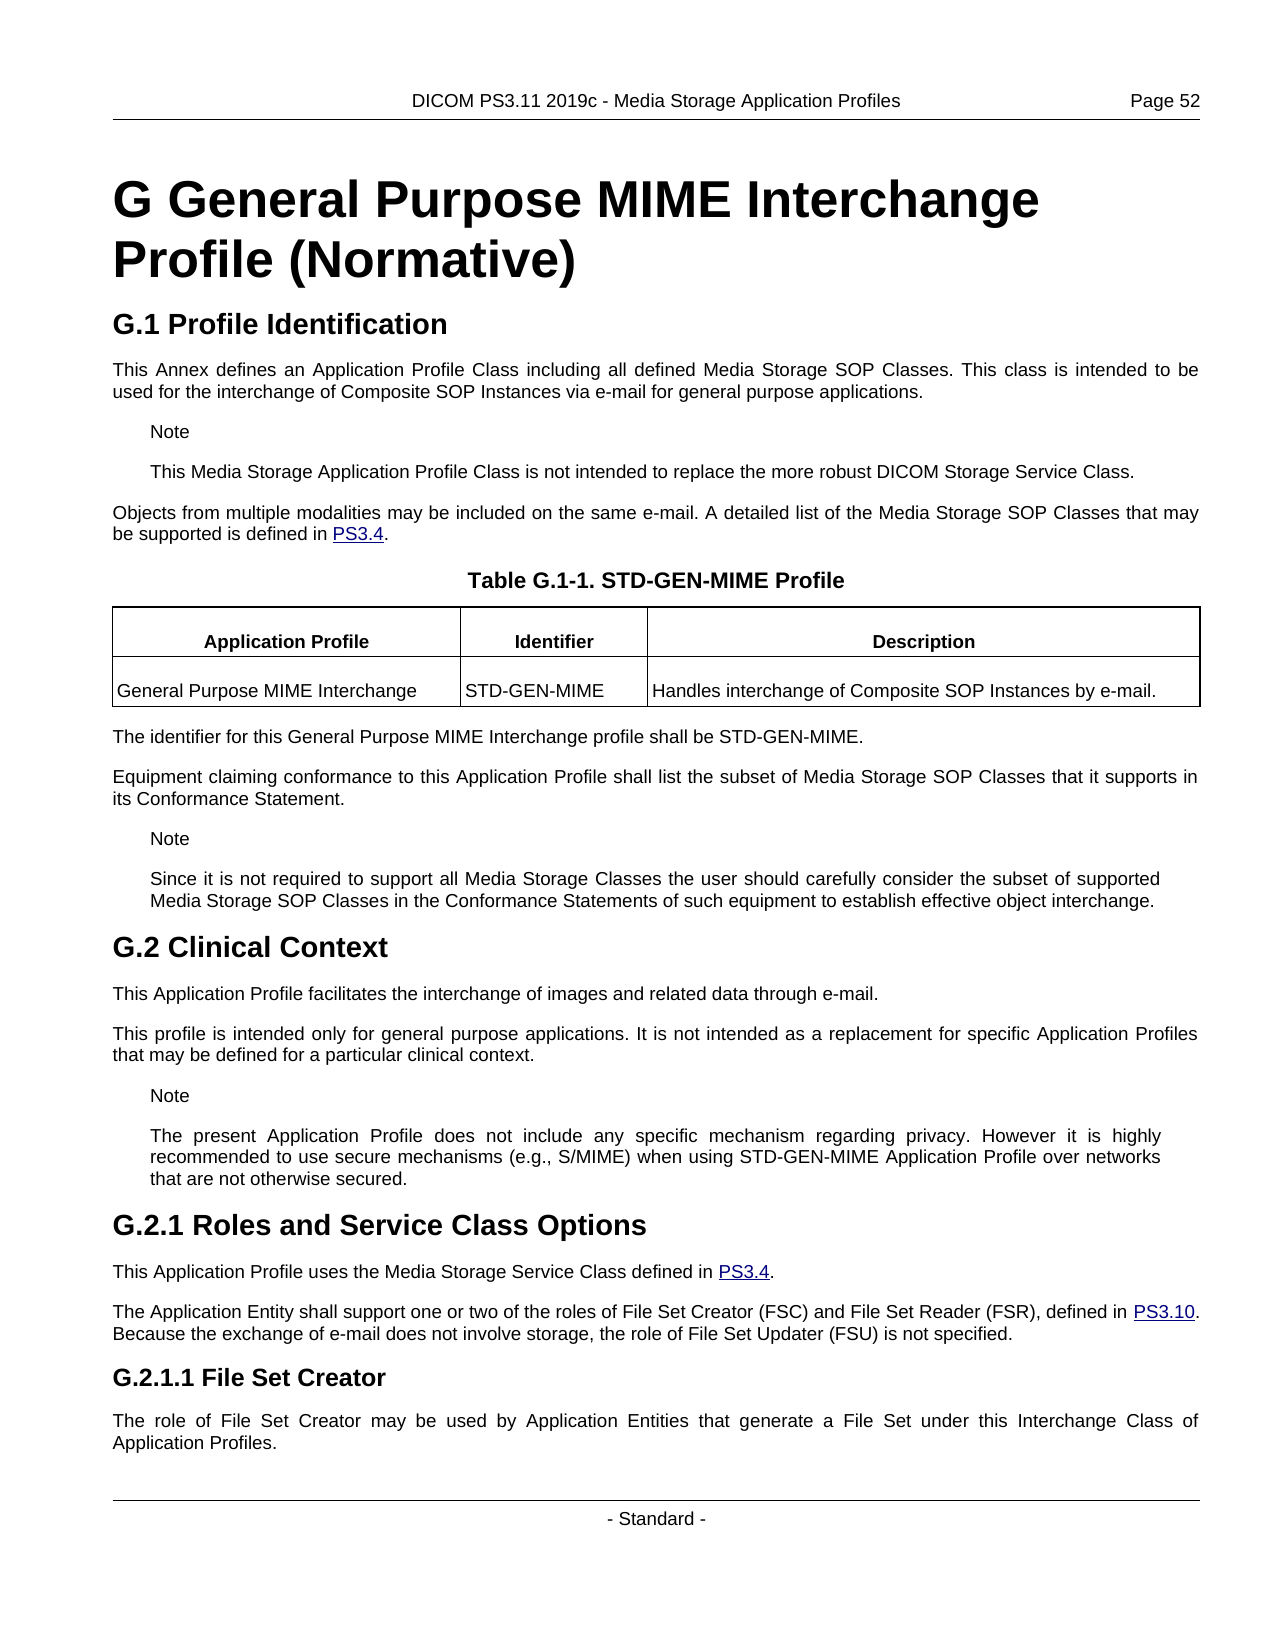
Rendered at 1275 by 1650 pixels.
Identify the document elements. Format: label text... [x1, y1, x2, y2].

text This Annex defines an Application Profile Class including all defined Media Storage SOP Classes. This class is intended to be used for the interchange of Composite SOP Instances via e-mail for general purpose applications. [112, 359, 1200, 402]
text G.2 Clinical Context [112, 930, 1200, 963]
text G General Purpose MIME Interchange Profile (Normative) [112, 169, 1200, 288]
table_cell General Purpose MIME Interchange [113, 657, 460, 706]
table_header Application Profile [113, 608, 460, 656]
text Since it is not required to support all Media Storage Classes the user should carefully consider the subset of supported Media Storage SOP Classes in the Conformance Statements of such equipment to establish effective object interchange. [150, 868, 1162, 911]
text Note [150, 828, 1162, 849]
text G.2.1.1 File Set Creator [112, 1363, 1200, 1391]
text The present Application Profile does not include any specific mechanism regarding privacy. However it is highly recommended to use secure mechanisms (e.g., S/MIME) when using STD-GEN-MIME Application Profile over networks that are not otherwise secured. [150, 1125, 1162, 1189]
table_cell STD-GEN-MIME [461, 657, 647, 706]
text The identifier for this General Purpose MIME Interchange profile shall be STD-GEN-MIME. [112, 726, 1200, 747]
text Table G.1-1. STD-GEN-MIME Profile [112, 567, 1200, 593]
table_header Description [648, 608, 1199, 656]
text Note [150, 421, 1162, 442]
text This Application Profile uses the Media Storage Service Class defined in PS3.4. [112, 1261, 1200, 1282]
text Objects from multiple modalities may be included on the same e-mail. A detailed list of the Media Storage SOP Classes that may be supported is defined in PS3.4. [112, 501, 1200, 544]
text Note [150, 1084, 1162, 1106]
table_header Identifier [461, 608, 647, 656]
text The Application Entity shall support one or two of the roles of File Set Creator (FSC) and File Set Reader (FSR), defined in PS3.10. Because the exchange of e-mail does not involve storage, the role of File Set Updater (FSU) is not specified. [112, 1301, 1200, 1344]
text Equipment claiming conformance to this Application Profile shall list the subset of Media Storage SOP Classes that it supports in its Conformance Statement. [112, 766, 1200, 809]
table_cell Handles interchange of Composite SOP Instances by e-mail. [648, 657, 1199, 706]
text G.2.1 Roles and Service Class Options [112, 1208, 1200, 1242]
text This profile is intended only for general purpose applications. It is not intended as a replacement for specific Application Profiles that may be defined for a particular clinical context. [112, 1023, 1200, 1066]
text This Application Profile facilitates the interchange of images and related data through e-mail. [112, 982, 1200, 1004]
text This Media Storage Application Profile Class is not intended to replace the more robust DICOM Storage Service Class. [150, 461, 1162, 483]
text G.1 Profile Identification [112, 307, 1200, 340]
text The role of File Set Creator may be used by Application Entities that generate a File Set under this Interchange Class of Application Profiles. [112, 1410, 1200, 1453]
